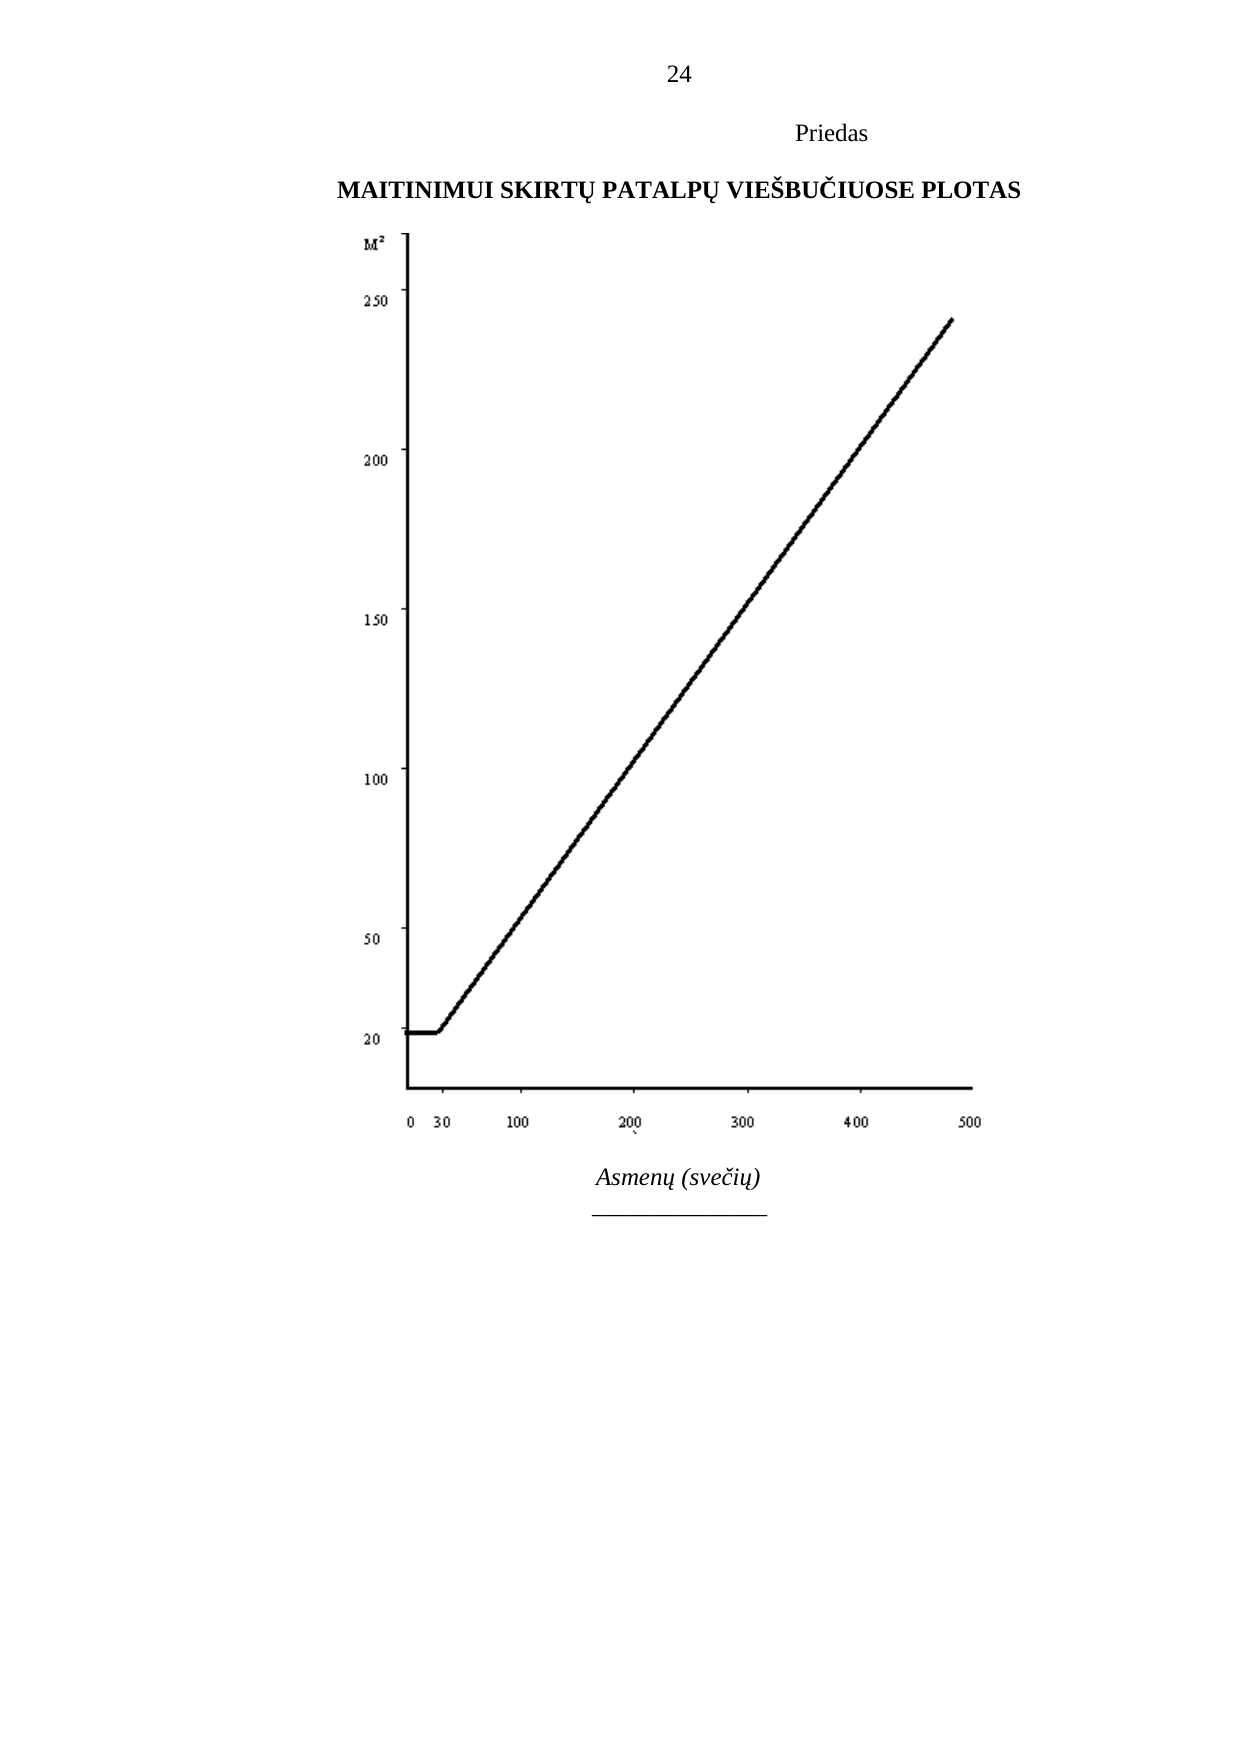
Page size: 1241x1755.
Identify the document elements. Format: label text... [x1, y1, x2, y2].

text Priedas [177, 118, 1181, 147]
text Maitinimui skirtų patalpų viešbučiuose plotas [177, 176, 1181, 204]
text Asmenų (svečių) [177, 1162, 1181, 1191]
text ______________ [177, 1191, 1181, 1219]
